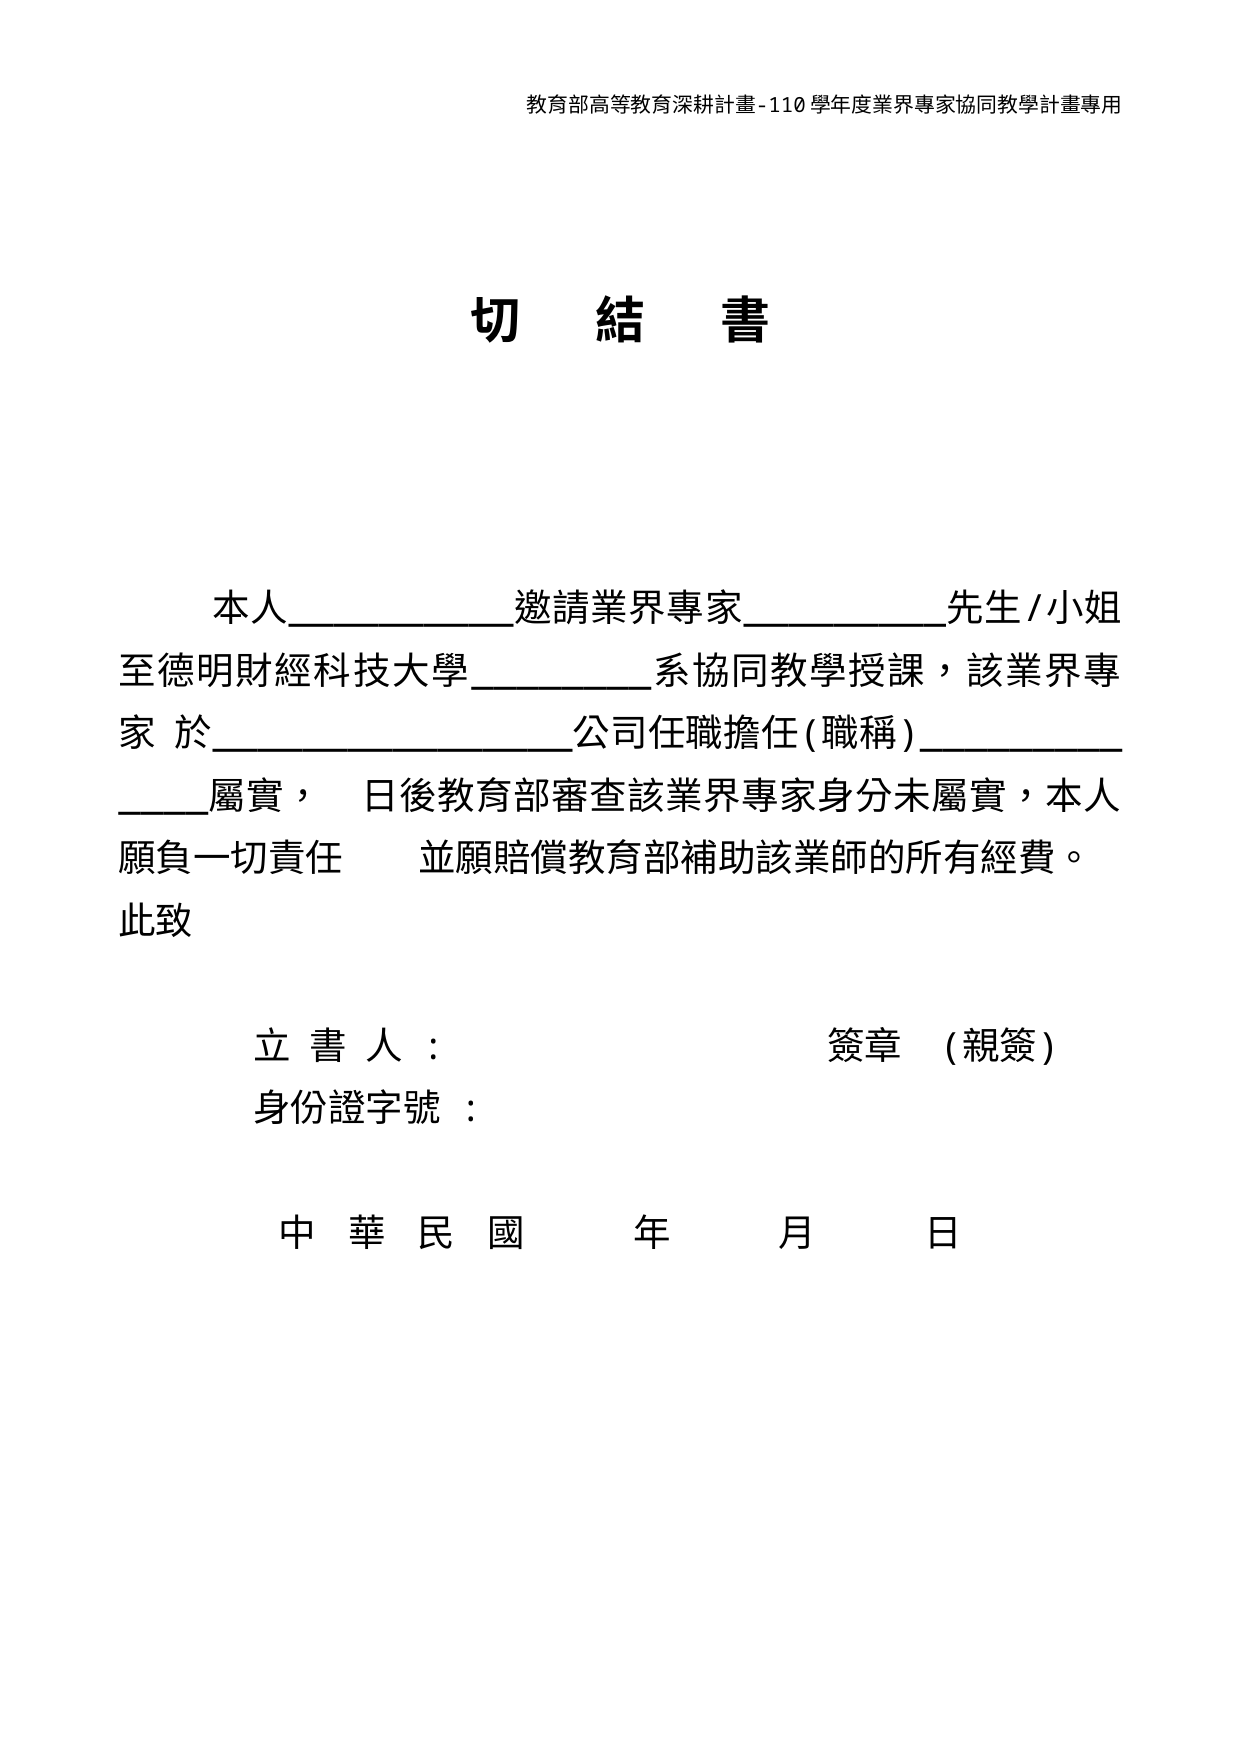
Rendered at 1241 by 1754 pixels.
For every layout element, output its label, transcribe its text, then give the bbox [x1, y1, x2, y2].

text 身份證字號 : [118, 1064, 1122, 1126]
text 本人__________邀請業界專家_________先生/小姐 至德明財經科技大學________系協同教學授課，該業界專家 於________________公司任職擔任(職稱)_____________屬實， 日後教育部審查該業界專家身分未屬實，本人願負一切責任 並願賠償教育部補助該業師的所有經費。 [118, 564, 1122, 876]
text 中 華 民 國 年 月 日 [118, 1189, 1122, 1251]
text 切 結 書 [118, 243, 1122, 368]
text 此致 [118, 876, 1122, 939]
text 立 書 人 : 簽章 (親簽) [118, 1001, 1122, 1064]
